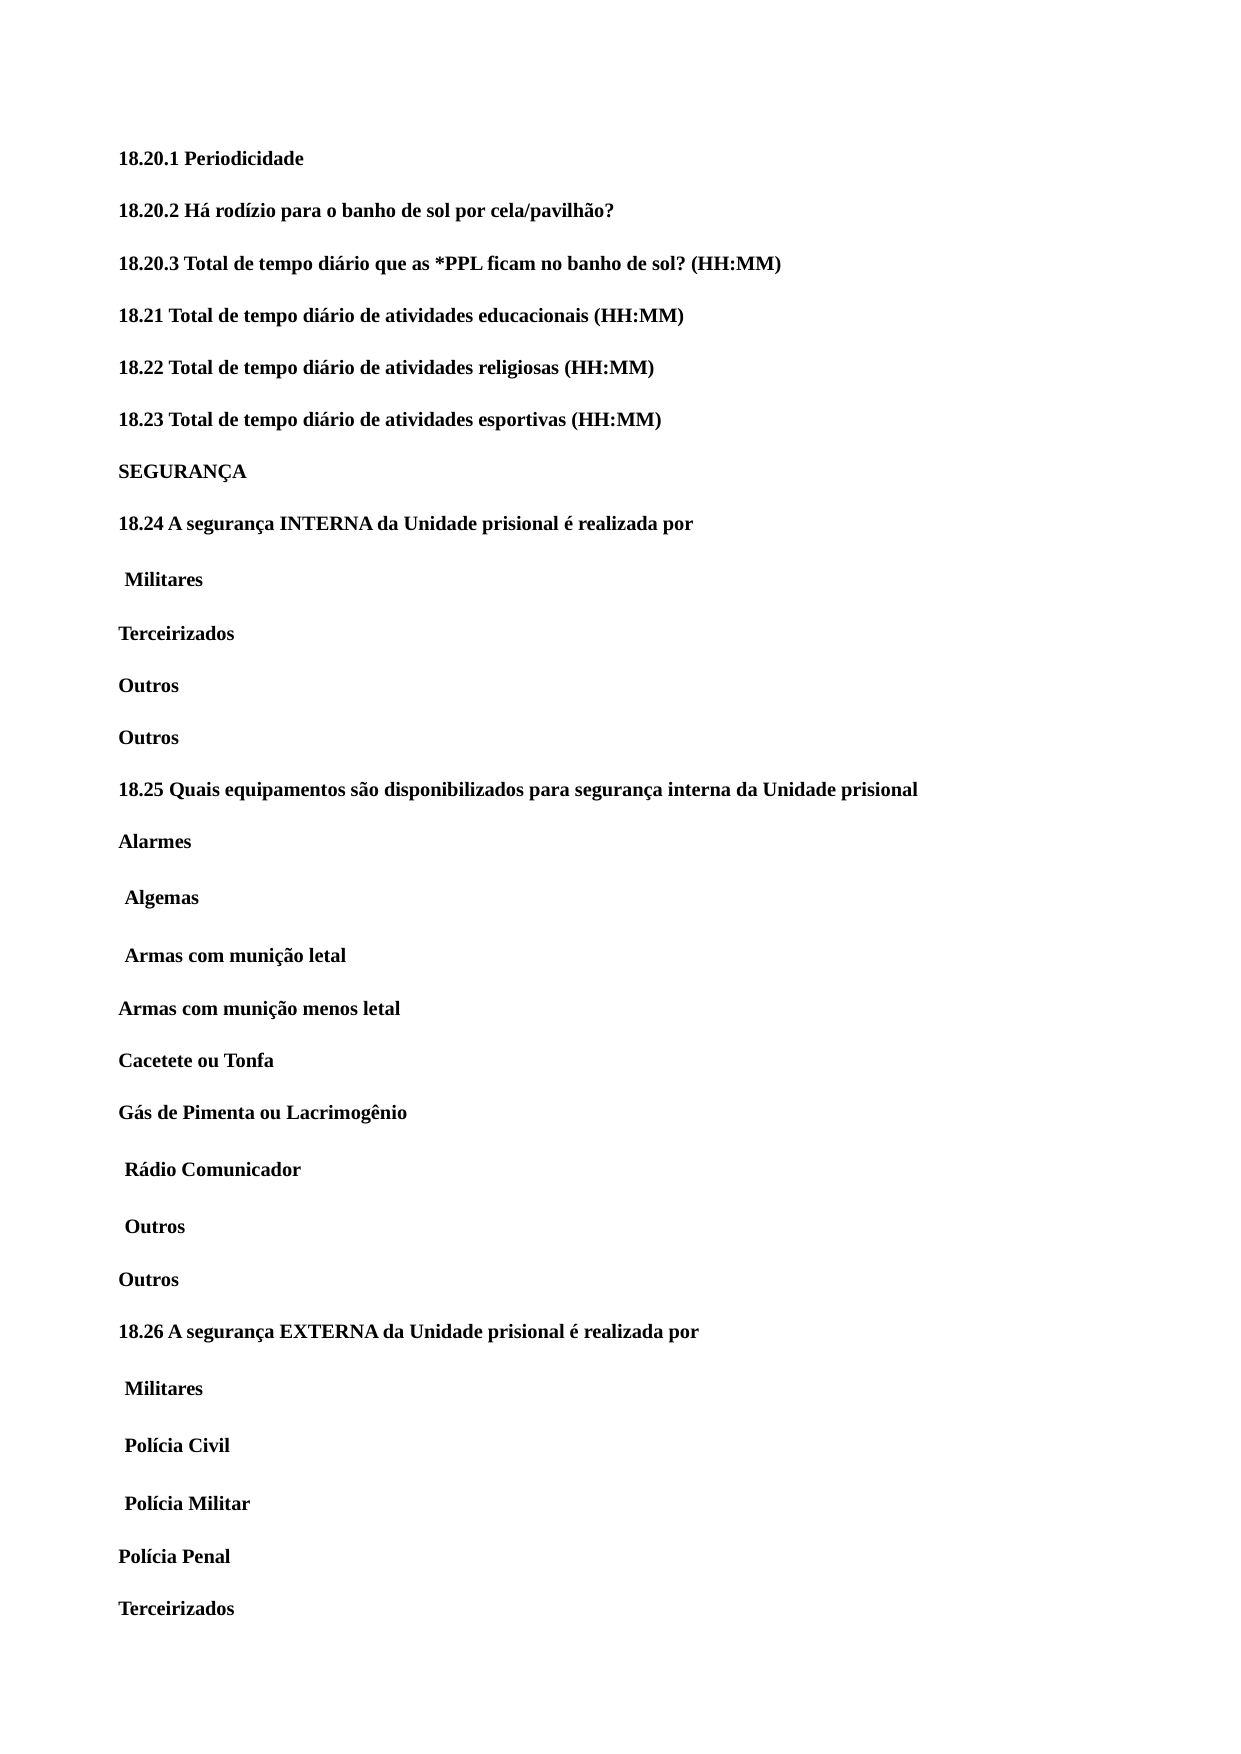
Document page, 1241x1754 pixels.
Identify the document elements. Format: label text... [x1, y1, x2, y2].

table_cell 18.20.1 Periodicidade 18.20.2 Há rodízio para o banho de sol por cela/pavilhão? 18.20.3 Total de tempo diário que as *PPL ficam no banho de sol? (HH:MM) 18.21 Total de tempo diário de atividades educacionais (HH:MM) 18.22 Total de tempo diário de atividades religiosas (HH:MM) 18.23 Total de tempo diário de atividades esportivas (HH:MM) SEGURANÇA 18.24 A segurança INTERNA da Unidade prisional é realizada por Militares Terceirizados Outros Outros 18.25 Quais equipamentos são disponibilizados para segurança interna da Unidade prisional Alarmes Algemas Armas com munição letal Armas com munição menos letal Cacetete ou Tonfa Gás de Pimenta ou Lacrimogênio Rádio Comunicador Outros Outros 18.26 A segurança EXTERNA da Unidade prisional é realizada por Militares Polícia Civil Polícia Militar Polícia Penal Terceirizados [118, 118, 1122, 1620]
